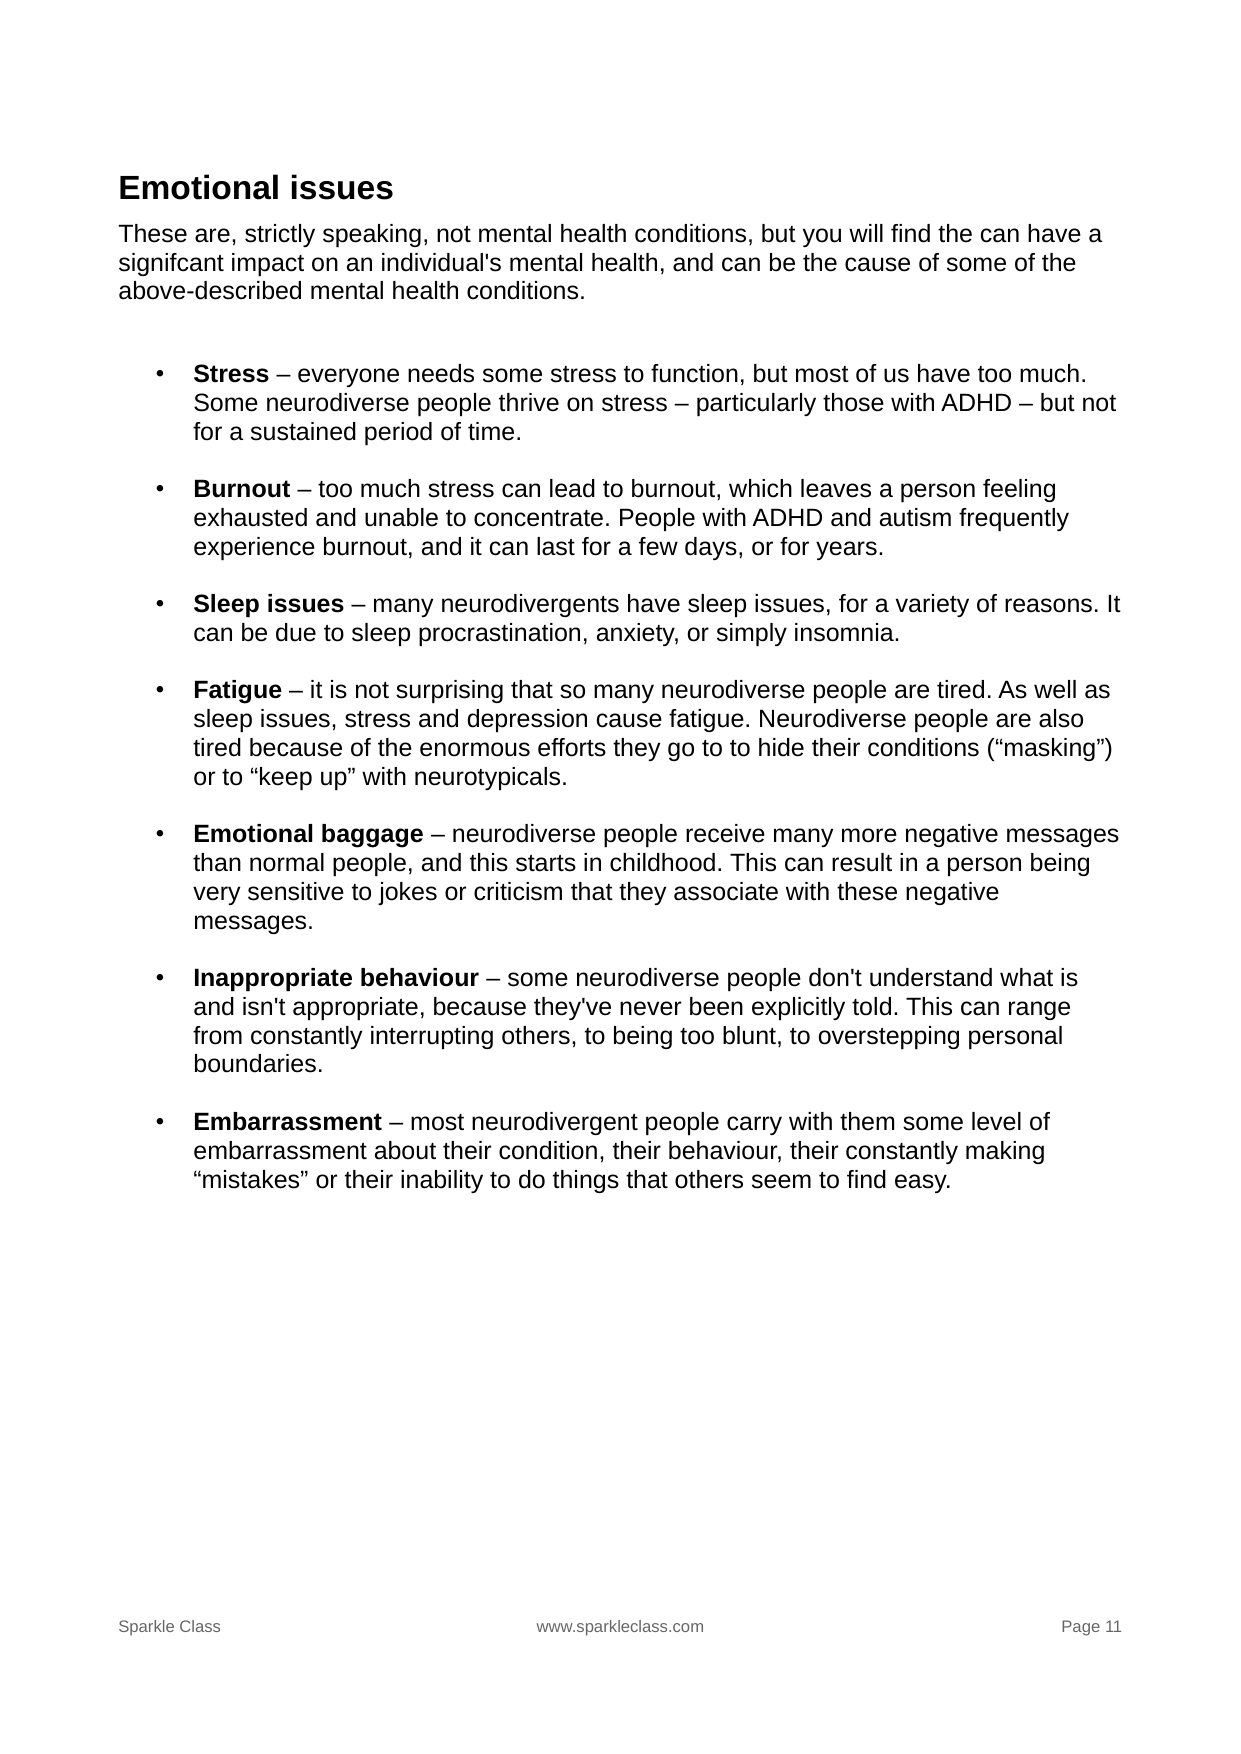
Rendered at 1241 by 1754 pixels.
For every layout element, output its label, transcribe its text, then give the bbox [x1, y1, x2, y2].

list Emotional baggage – neurodiverse people receive many more negative messages than normal people, and this starts in childhood. This can result in a person being very sensitive to jokes or criticism that they associate with these negative messages. [156, 819, 1122, 934]
list Burnout – too much stress can lead to burnout, which leaves a person feeling exhausted and unable to concentrate. People with ADHD and autism frequently experience burnout, and it can last for a few days, or for years. [156, 474, 1122, 560]
list Inappropriate behaviour – some neurodiverse people don't understand what is and isn't appropriate, because they've never been explicitly told. This can range from constantly interrupting others, to being too blunt, to overstepping personal boundaries. [156, 963, 1122, 1078]
list Sleep issues – many neurodivergents have sleep issues, for a variety of reasons. It can be due to sleep procrastination, anxiety, or simply insomnia. [156, 589, 1122, 647]
list Stress – everyone needs some stress to function, but most of us have too much. Some neurodiverse people thrive on stress – particularly those with ADHD – but not for a sustained period of time. [156, 359, 1122, 474]
subtitle Emotional issues [118, 168, 1122, 206]
list Fatigue – it is not surprising that so many neurodiverse people are tired. As well as sleep issues, stress and depression cause fatigue. Neurodiverse people are also tired because of the enormous efforts they go to to hide their conditions (“masking”) or to “keep up” with neurotypicals. [156, 675, 1122, 791]
text These are, strictly speaking, not mental health conditions, but you will find the can have a signifcant impact on an individual's mental health, and can be the cause of some of the above-described mental health conditions. [118, 219, 1122, 305]
list Embarrassment – most neurodivergent people carry with them some level of embarrassment about their condition, their behaviour, their constantly making “mistakes” or their inability to do things that others seem to find easy. [156, 1107, 1122, 1193]
